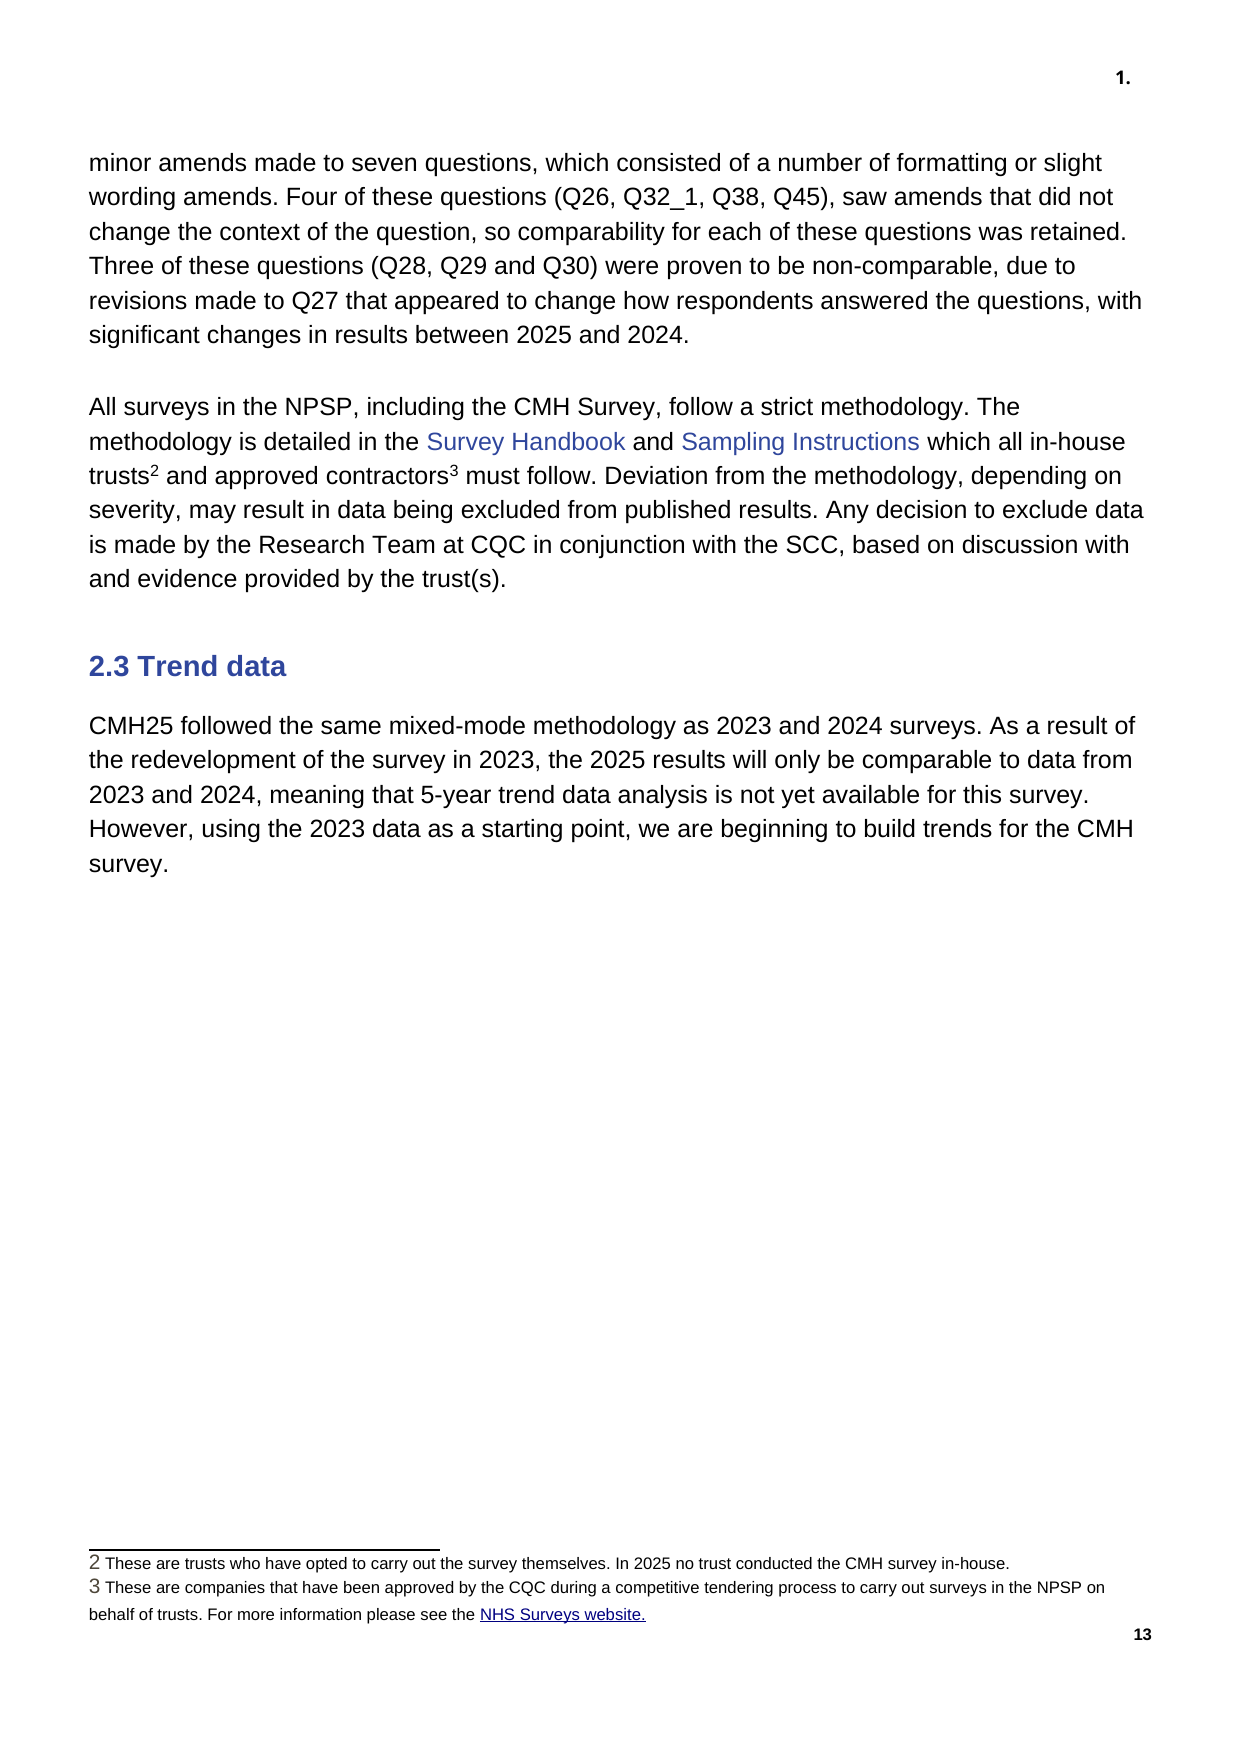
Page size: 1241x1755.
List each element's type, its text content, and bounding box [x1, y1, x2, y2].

text These are companies that have been approved by the CQC during a competitive tendering process to carry out surveys in the NPSP on behalf of trusts. For more information please see the NHS Surveys website. [89, 1574, 1152, 1624]
text CMH25 followed the same mixed-mode methodology as 2023 and 2024 surveys. As a result of the redevelopment of the survey in 2023, the 2025 results will only be comparable to data from 2023 and 2024, meaning that 5-year trend data analysis is not yet available for this survey. However, using the 2023 data as a starting point, we are beginning to build trends for the CMH survey. [89, 711, 1152, 877]
subtitle 2.3 Trend data [89, 649, 1152, 682]
text All surveys in the NPSP, including the CMH Survey, follow a strict methodology. The methodology is detailed in the Survey Handbook and Sampling Instructions which all in-house trusts and approved contractors must follow. Deviation from the methodology, depending on severity, may result in data being excluded from published results. Any decision to exclude data is made by the Research Team at CQC in conjunction with the SCC, based on discussion with and evidence provided by the trust(s). [89, 392, 1152, 593]
text These are trusts who have opted to carry out the survey themselves. In 2025 no trust conducted the CMH survey in-house. [89, 1550, 1152, 1574]
text minor amends made to seven questions, which consisted of a number of formatting or slight wording amends. Four of these questions (Q26, Q32_1, Q38, Q45), saw amends that did not change the context of the question, so comparability for each of these questions was retained. Three of these questions (Q28, Q29 and Q30) were proven to be non-comparable, due to revisions made to Q27 that appeared to change how respondents answered the questions, with significant changes in results between 2025 and 2024. [89, 148, 1152, 349]
